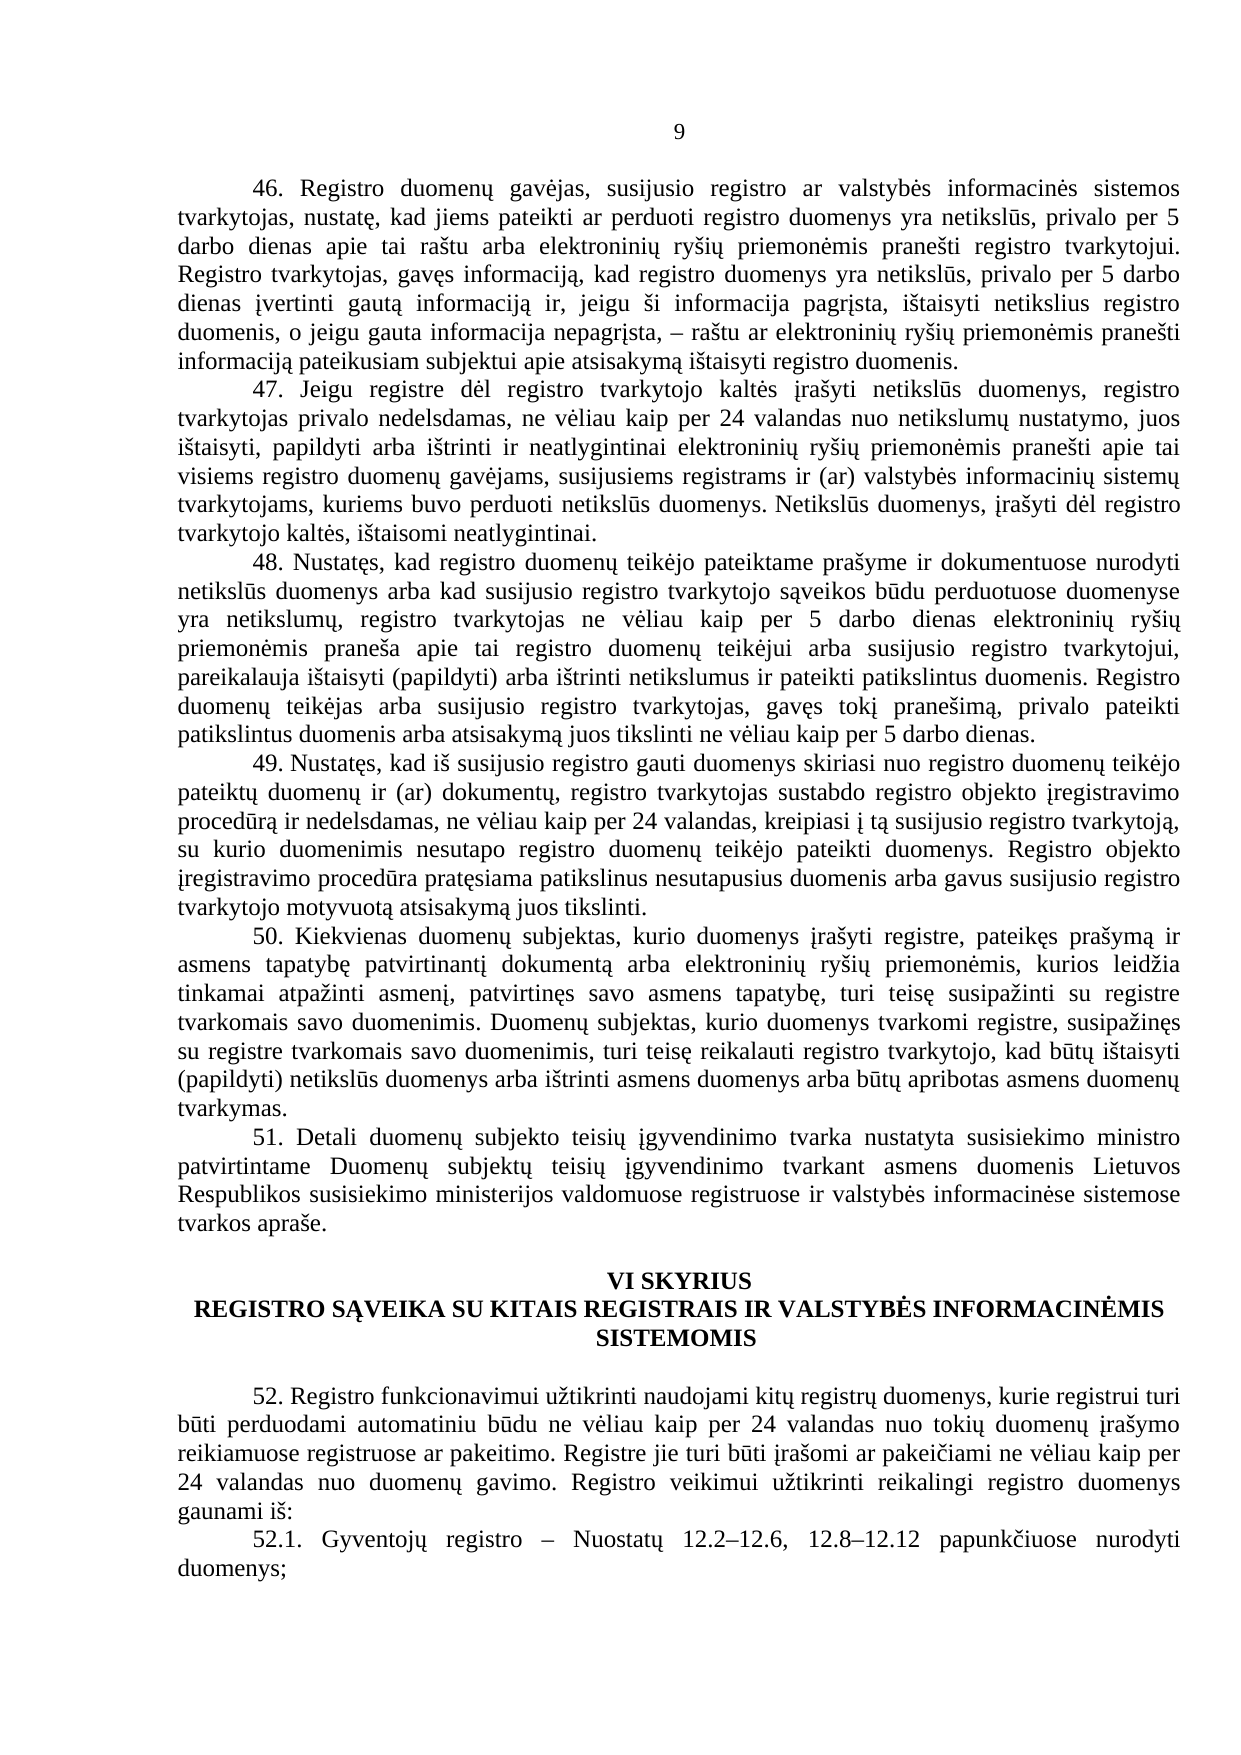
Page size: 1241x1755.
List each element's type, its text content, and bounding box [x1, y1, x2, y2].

text 48. Nustatęs, kad registro duomenų teikėjo pateiktame prašyme ir dokumentuose nurodyti netikslūs duomenys arba kad susijusio registro tvarkytojo sąveikos būdu perduotuose duomenyse yra netikslumų, registro tvarkytojas ne vėliau kaip per 5 darbo dienas elektroninių ryšių priemonėmis praneša apie tai registro duomenų teikėjui arba susijusio registro tvarkytojui, pareikalauja ištaisyti (papildyti) arba ištrinti netikslumus ir pateikti patikslintus duomenis. Registro duomenų teikėjas arba susijusio registro tvarkytojas, gavęs tokį pranešimą, privalo pateikti patikslintus duomenis arba atsisakymą juos tikslinti ne vėliau kaip per 5 darbo dienas. [177, 547, 1181, 748]
text 46. Registro duomenų gavėjas, susijusio registro ar valstybės informacinės sistemos tvarkytojas, nustatę, kad jiems pateikti ar perduoti registro duomenys yra netikslūs, privalo per 5 darbo dienas apie tai raštu arba elektroninių ryšių priemonėmis pranešti registro tvarkytojui. Registro tvarkytojas, gavęs informaciją, kad registro duomenys yra netikslūs, privalo per 5 darbo dienas įvertinti gautą informaciją ir, jeigu ši informacija pagrįsta, ištaisyti netikslius registro duomenis, o jeigu gauta informacija nepagrįsta, – raštu ar elektroninių ryšių priemonėmis pranešti informaciją pateikusiam subjektui apie atsisakymą ištaisyti registro duomenis. [177, 173, 1181, 374]
text 50. Kiekvienas duomenų subjektas, kurio duomenys įrašyti registre, pateikęs prašymą ir asmens tapatybę patvirtinantį dokumentą arba elektroninių ryšių priemonėmis, kurios leidžia tinkamai atpažinti asmenį, patvirtinęs savo asmens tapatybę, turi teisę susipažinti su registre tvarkomais savo duomenimis. Duomenų subjektas, kurio duomenys tvarkomi registre, susipažinęs su registre tvarkomais savo duomenimis, turi teisę reikalauti registro tvarkytojo, kad būtų ištaisyti (papildyti) netikslūs duomenys arba ištrinti asmens duomenys arba būtų apribotas asmens duomenų tvarkymas. [177, 921, 1181, 1122]
text VI SKYRIUS [177, 1266, 1181, 1294]
text 51. Detali duomenų subjekto teisių įgyvendinimo tvarka nustatyta susisiekimo ministro patvirtintame Duomenų subjektų teisių įgyvendinimo tvarkant asmens duomenis Lietuvos Respublikos susisiekimo ministerijos valdomuose registruose ir valstybės informacinėse sistemose tvarkos apraše. [177, 1122, 1181, 1237]
text REGISTRO SĄVEIKA SU KITAIS REGISTRAIS IR VALSTYBĖS INFORMACINĖMIS SISTEMOMIS [177, 1294, 1181, 1352]
text 49. Nustatęs, kad iš susijusio registro gauti duomenys skiriasi nuo registro duomenų teikėjo pateiktų duomenų ir (ar) dokumentų, registro tvarkytojas sustabdo registro objekto įregistravimo procedūrą ir nedelsdamas, ne vėliau kaip per 24 valandas, kreipiasi į tą susijusio registro tvarkytoją, su kurio duomenimis nesutapo registro duomenų teikėjo pateikti duomenys. Registro objekto įregistravimo procedūra pratęsiama patikslinus nesutapusius duomenis arba gavus susijusio registro tvarkytojo motyvuotą atsisakymą juos tikslinti. [177, 748, 1181, 921]
text 52. Registro funkcionavimui užtikrinti naudojami kitų registrų duomenys, kurie registrui turi būti perduodami automatiniu būdu ne vėliau kaip per 24 valandas nuo tokių duomenų įrašymo reikiamuose registruose ar pakeitimo. Registre jie turi būti įrašomi ar pakeičiami ne vėliau kaip per 24 valandas nuo duomenų gavimo. Registro veikimui užtikrinti reikalingi registro duomenys gaunami iš: [177, 1381, 1181, 1524]
text 47. Jeigu registre dėl registro tvarkytojo kaltės įrašyti netikslūs duomenys, registro tvarkytojas privalo nedelsdamas, ne vėliau kaip per 24 valandas nuo netikslumų nustatymo, juos ištaisyti, papildyti arba ištrinti ir neatlygintinai elektroninių ryšių priemonėmis pranešti apie tai visiems registro duomenų gavėjams, susijusiems registrams ir (ar) valstybės informacinių sistemų tvarkytojams, kuriems buvo perduoti netikslūs duomenys. Netikslūs duomenys, įrašyti dėl registro tvarkytojo kaltės, ištaisomi neatlygintinai. [177, 374, 1181, 547]
text 52.1. Gyventojų registro – Nuostatų 12.2–12.6, 12.8–12.12 papunkčiuose nurodyti duomenys; [177, 1524, 1181, 1582]
